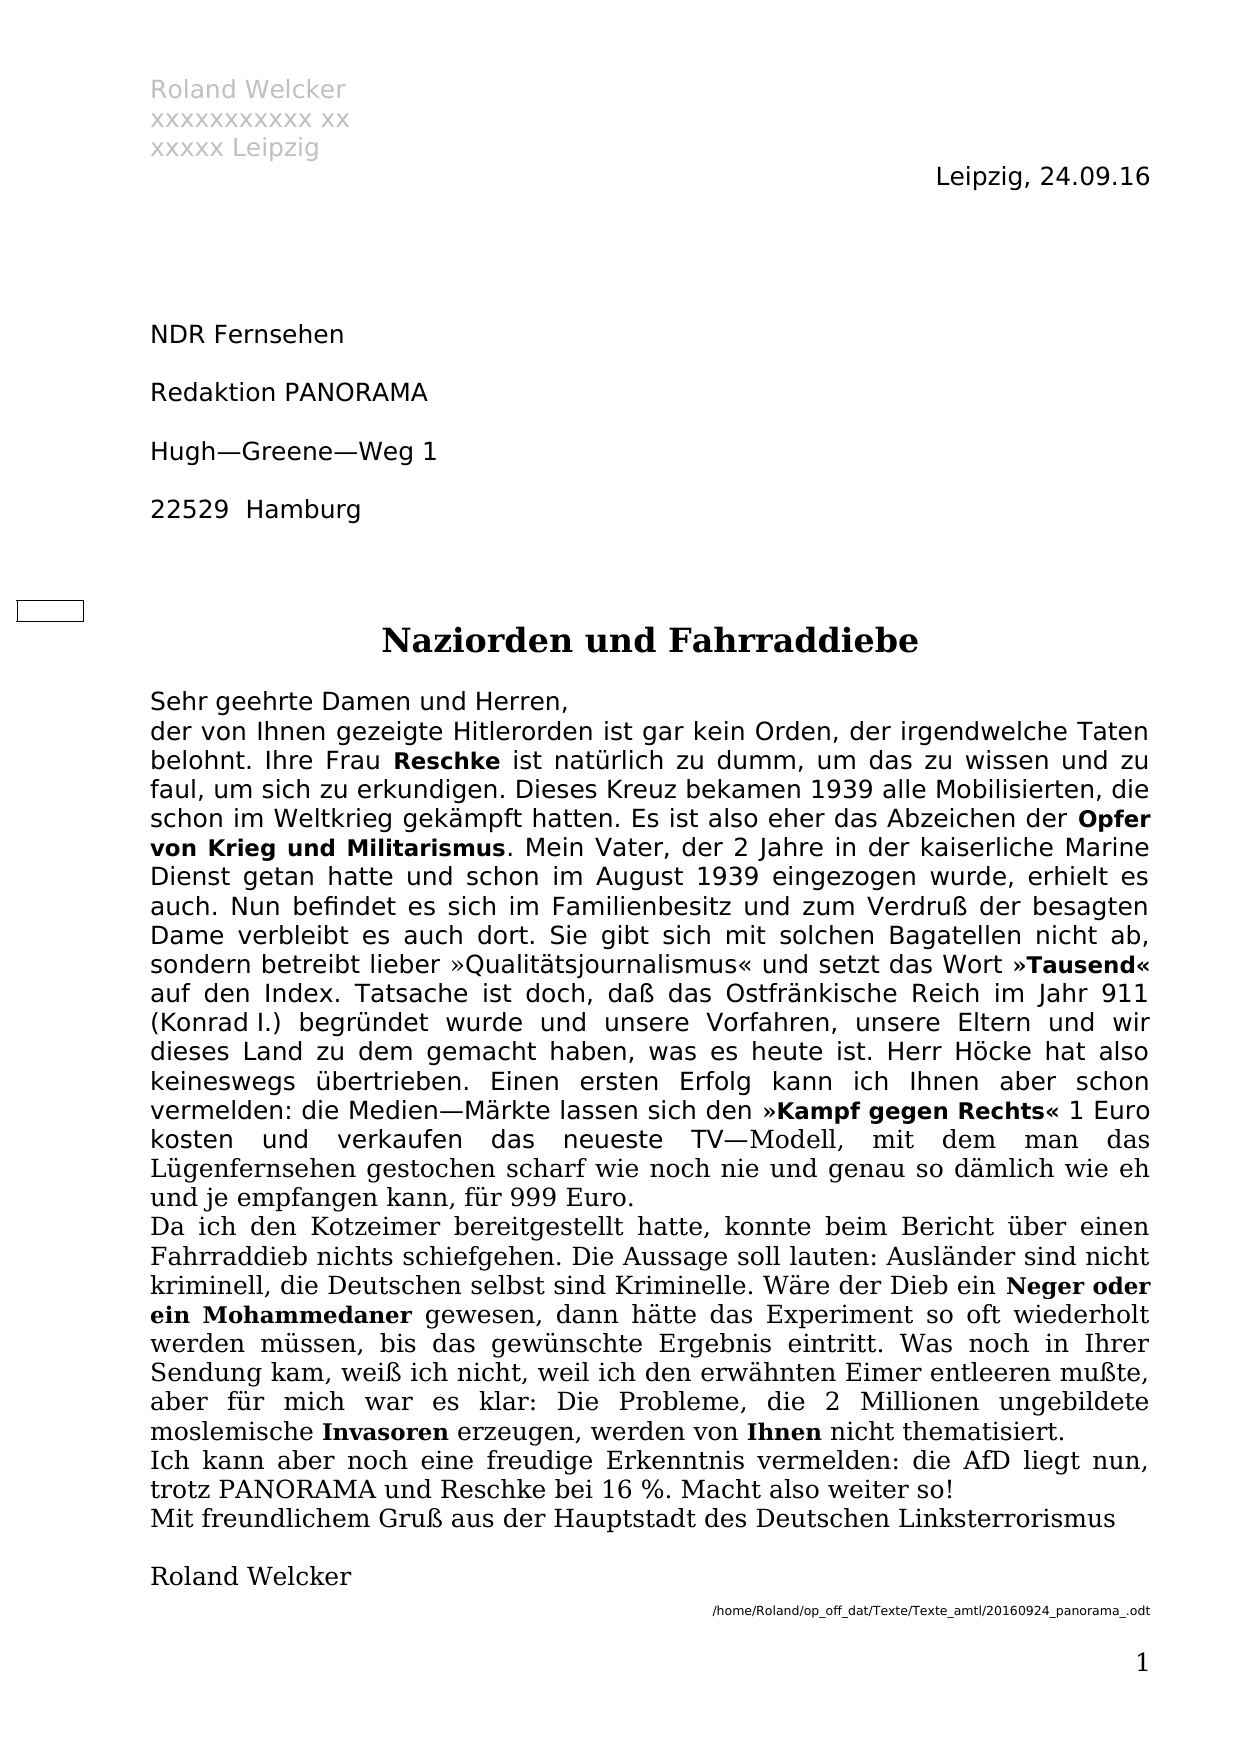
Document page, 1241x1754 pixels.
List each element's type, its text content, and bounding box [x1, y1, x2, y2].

text der von Ihnen gezeigte Hitlerorden ist gar kein Orden, der irgendwelche Taten belohnt. Ihre Frau Reschke ist natürlich zu dumm, um das zu wissen und zu faul, um sich zu erkundigen. Dieses Kreuz bekamen 1939 alle Mobilisierten, die schon im Weltkrieg gekämpft hatten. Es ist also eher das Abzeichen der Opfer von Krieg und Militarismus. Mein Vater, der 2 Jahre in der kaiserliche Marine Dienst getan hatte und schon im August 1939 eingezogen wurde, erhielt es auch. Nun befindet es sich im Familienbesitz und zum Verdruß der besagten Dame verbleibt es auch dort. Sie gibt sich mit solchen Bagatellen nicht ab, sondern betreibt lieber »Qualitätsjournalismus« und setzt das Wort »Tausend« auf den Index. Tatsache ist doch, daß das Ostfränkische Reich im Jahr 911 (Konrad I.) begründet wurde und unsere Vorfahren, unsere Eltern und wir dieses Land zu dem gemacht haben, was es heute ist. Herr Höcke hat also keineswegs übertrieben. Einen ersten Erfolg kann ich Ihnen aber schon vermelden: die Medien—Märkte lassen sich den »Kampf gegen Rechts« 1 Euro kosten und verkaufen das neueste TV—Modell, mit dem man das Lügenfernsehen gestochen scharf wie noch nie und genau so dämlich wie eh und je empfangen kann, für 999 Euro. [150, 717, 1151, 1212]
text Roland Welcker [150, 1562, 1151, 1592]
text Da ich den Kotzeimer bereitgestellt hatte, konnte beim Bericht über einen Fahrraddieb nichts schiefgehen. Die Aussage soll lauten: Ausländer sind nicht kriminell, die Deutschen selbst sind Kriminelle. Wäre der Dieb ein Neger oder ein Mohammedaner gewesen, dann hätte das Experiment so oft wiederholt werden müssen, bis das gewünschte Ergebnis eintritt. Was noch in Ihrer Sendung kam, weiß ich nicht, weil ich den erwähnten Eimer entleeren mußte, aber für mich war es klar: Die Probleme, die 2 Millionen ungebildete moslemische Invasoren erzeugen, werden von Ihnen nicht thematisiert. [150, 1212, 1151, 1446]
text xxxxxxxxxxx xx [150, 104, 1151, 133]
text Leipzig, 24.09.16 [150, 162, 1151, 192]
text xxxxx Leipzig [150, 133, 1151, 162]
text NDR Fernsehen [150, 291, 658, 349]
text Sehr geehrte Damen und Herren, [150, 684, 1151, 717]
text /home/Roland/op_off_dat/Texte/Texte_amtl/20160924_panorama_.odt [150, 1592, 1151, 1618]
text Hugh—Greene—Weg 1 [150, 437, 658, 466]
text Redaktion PANORAMA [150, 378, 658, 408]
text 22529 Hamburg [150, 495, 658, 524]
text Roland Welcker [150, 75, 1151, 104]
text Naziorden und Fahrraddiebe [150, 600, 1151, 660]
text Mit freundlichem Gruß aus der Hauptstadt des Deutschen Linksterrorismus [150, 1504, 1151, 1533]
text Ich kann aber noch eine freudige Erkenntnis vermelden: die AfD liegt nun, trotz PANORAMA und Reschke bei 16 %. Macht also weiter so! [150, 1446, 1151, 1504]
